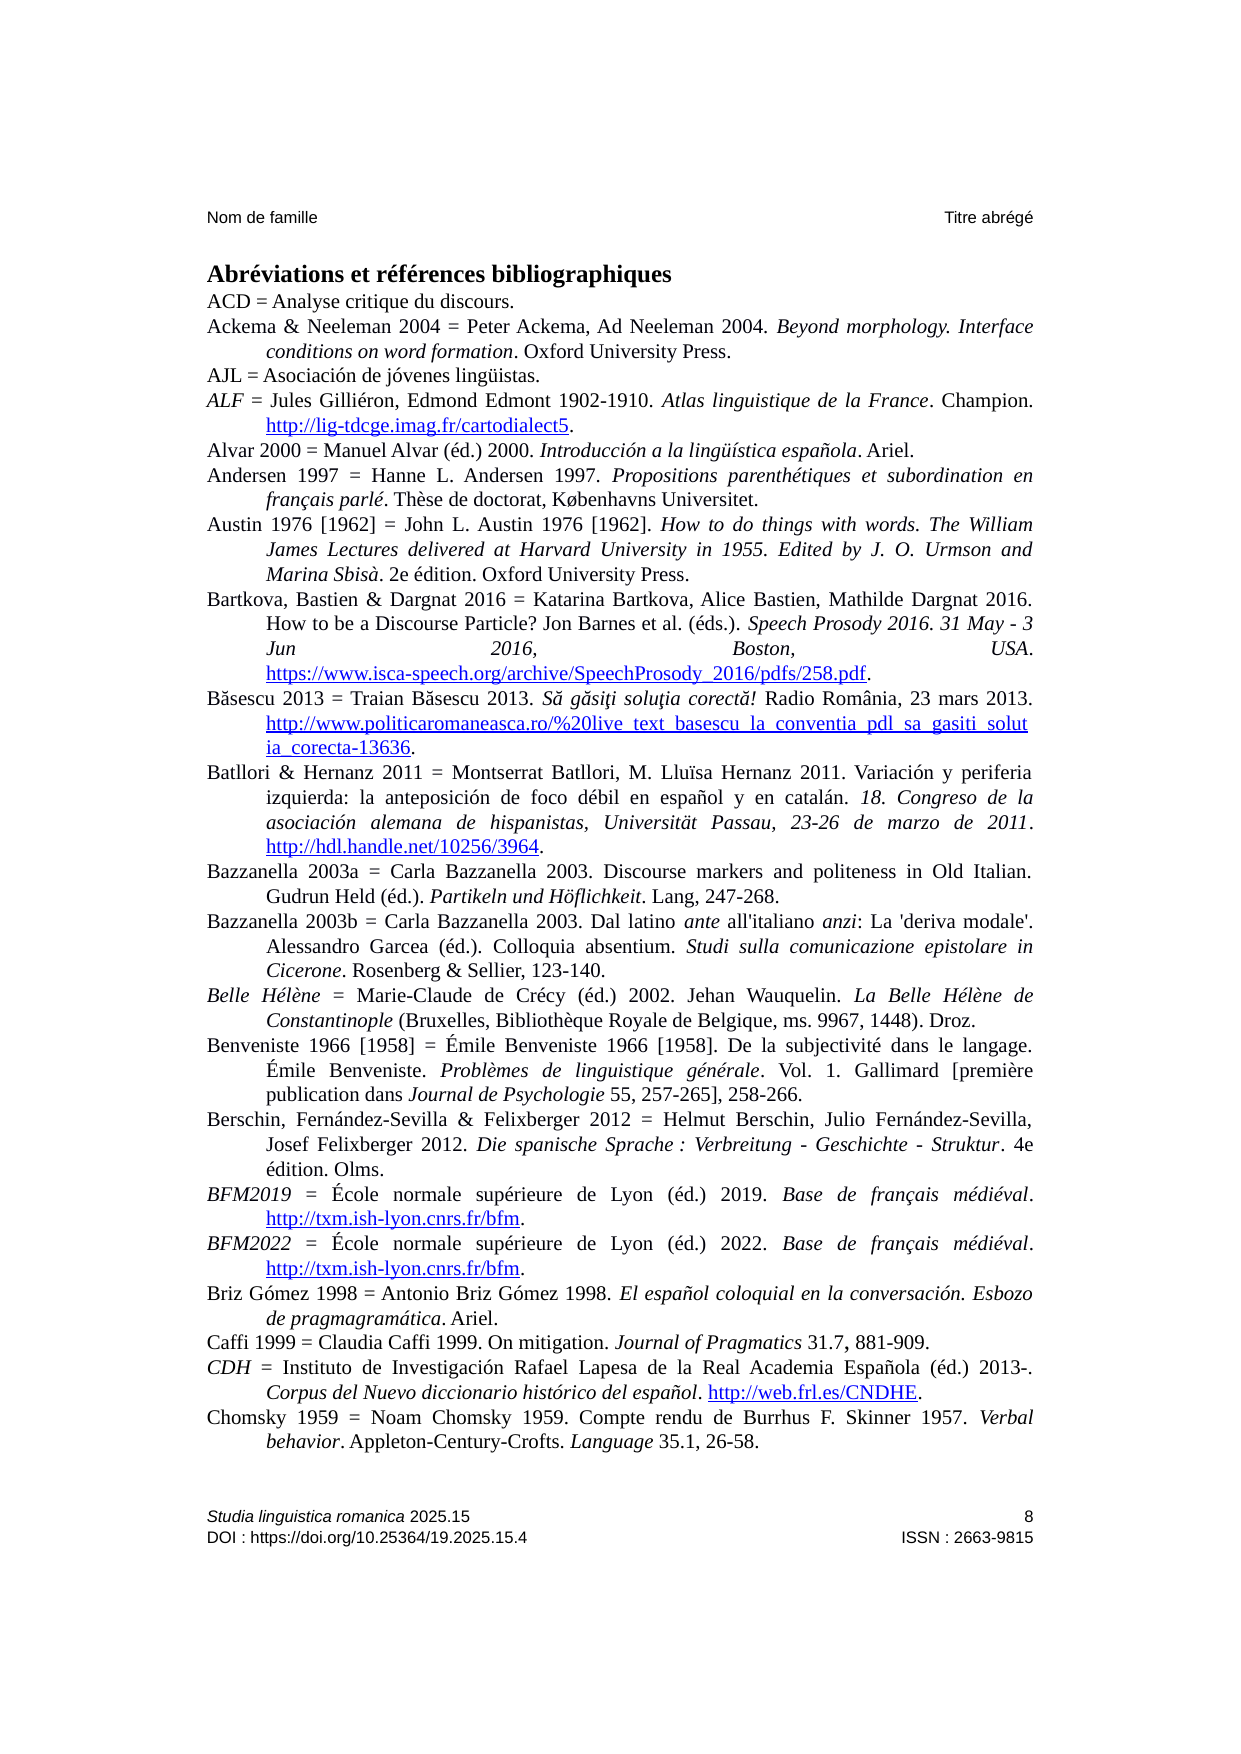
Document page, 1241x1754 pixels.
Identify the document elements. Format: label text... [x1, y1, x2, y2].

text Belle Hélène = Marie-Claude de Crécy (éd.) 2002. Jehan Wauquelin. La Belle Hélène de Constantinople (Bruxelles, Bibliothèque Royale de Belgique, ms. 9967, 1448). Droz. [207, 983, 1033, 1032]
text BFM2019 = École normale supérieure de Lyon (éd.) 2019. Base de français médiéval. http://txm.ish-lyon.cnrs.fr/bfm. [207, 1181, 1033, 1231]
subtitle Abréviations et références bibliographiques [207, 260, 1033, 289]
text Bartkova, Bastien & Dargnat 2016 = Katarina Bartkova, Alice Bastien, Mathilde Dargnat 2016. How to be a Discourse Particle? Jon Barnes et al. (éds.). Speech Prosody 2016. 31 May - 3 Jun 2016, Boston, USA. https://www.isca-speech.org/archive/SpeechProsody_2016/pdfs/258.pdf. [207, 586, 1033, 685]
text ACD = Analyse critique du discours. [207, 289, 1033, 313]
text Andersen 1997 = Hanne L. Andersen 1997. Propositions parenthétiques et subordination en français parlé. Thèse de doctorat, Københavns Universitet. [207, 462, 1033, 512]
text BFM2022 = École normale supérieure de Lyon (éd.) 2022. Base de français médiéval. http://txm.ish-lyon.cnrs.fr/bfm. [207, 1231, 1033, 1280]
text Alvar 2000 = Manuel Alvar (éd.) 2000. Introducción a la lingüística española. Ariel. [207, 437, 1033, 462]
text Benveniste 1966 [1958] = Émile Benveniste 1966 [1958]. De la subjectivité dans le langage. Émile Benveniste. Problèmes de linguistique générale. Vol. 1. Gallimard [première publication dans Journal de Psychologie 55, 257-265], 258-266. [207, 1032, 1033, 1107]
text AJL = Asociación de jóvenes lingüistas. [207, 363, 1033, 388]
text CDH = Instituto de Investigación Rafael Lapesa de la Real Academia Española (éd.) 2013-. Corpus del Nuevo diccionario histórico del español. http://web.frl.es/CNDHE. [207, 1355, 1033, 1404]
text Bazzanella 2003b = Carla Bazzanella 2003. Dal latino ante all'italiano anzi: La 'deriva modale'. Alessandro Garcea (éd.). Colloquia absentium. Studi sulla comunicazione epistolare in Cicerone. Rosenberg & Sellier, 123-140. [207, 908, 1033, 983]
text Austin 1976 [1962] = John L. Austin 1976 [1962]. How to do things with words. The William James Lectures delivered at Harvard University in 1955. Edited by J. O. Urmson and Marina Sbisà. 2e édition. Oxford University Press. [207, 512, 1033, 586]
text ALF = Jules Gilliéron, Edmond Edmont 1902-1910. Atlas linguistique de la France. Champion. http://lig-tdcge.imag.fr/cartodialect5. [207, 388, 1033, 437]
text Băsescu 2013 = Traian Băsescu 2013. Să găsiţi soluţia corectă! Radio România, 23 mars 2013. http://www.politicaromaneasca.ro/%20live_text_basescu_la_conventia_pdl_sa_gasiti_solutia_corecta-13636. [207, 685, 1033, 760]
text Caffi 1999 = Claudia Caffi 1999. On mitigation. Journal of Pragmatics 31.7, 881-909. [207, 1330, 1033, 1355]
text Bazzanella 2003a = Carla Bazzanella 2003. Discourse markers and politeness in Old Italian. Gudrun Held (éd.). Partikeln und Höflichkeit. Lang, 247-268. [207, 859, 1033, 908]
text Batllori & Hernanz 2011 = Montserrat Batllori, M. Lluïsa Hernanz 2011. Variación y periferia izquierda: la anteposición de foco débil en español y en catalán. 18. Congreso de la asociación alemana de hispanistas, Universität Passau, 23-26 de marzo de 2011. http://hdl.handle.net/10256/3964. [207, 760, 1033, 859]
text Briz Gómez 1998 = Antonio Briz Gómez 1998. El español coloquial en la conversación. Esbozo de pragmagramática. Ariel. [207, 1280, 1033, 1330]
text Berschin, Fernández-Sevilla & Felixberger 2012 = Helmut Berschin, Julio Fernández-Sevilla, Josef Felixberger 2012. Die spanische Sprache : Verbreitung - Geschichte - Struktur. 4e édition. Olms. [207, 1107, 1033, 1181]
text Ackema & Neeleman 2004 = Peter Ackema, Ad Neeleman 2004. Beyond morphology. Interface conditions on word formation. Oxford University Press. [207, 313, 1033, 363]
text Chomsky 1959 = Noam Chomsky 1959. Compte rendu de Burrhus F. Skinner 1957. Verbal behavior. Appleton-Century-Crofts. Language 35.1, 26-58. [207, 1404, 1033, 1454]
